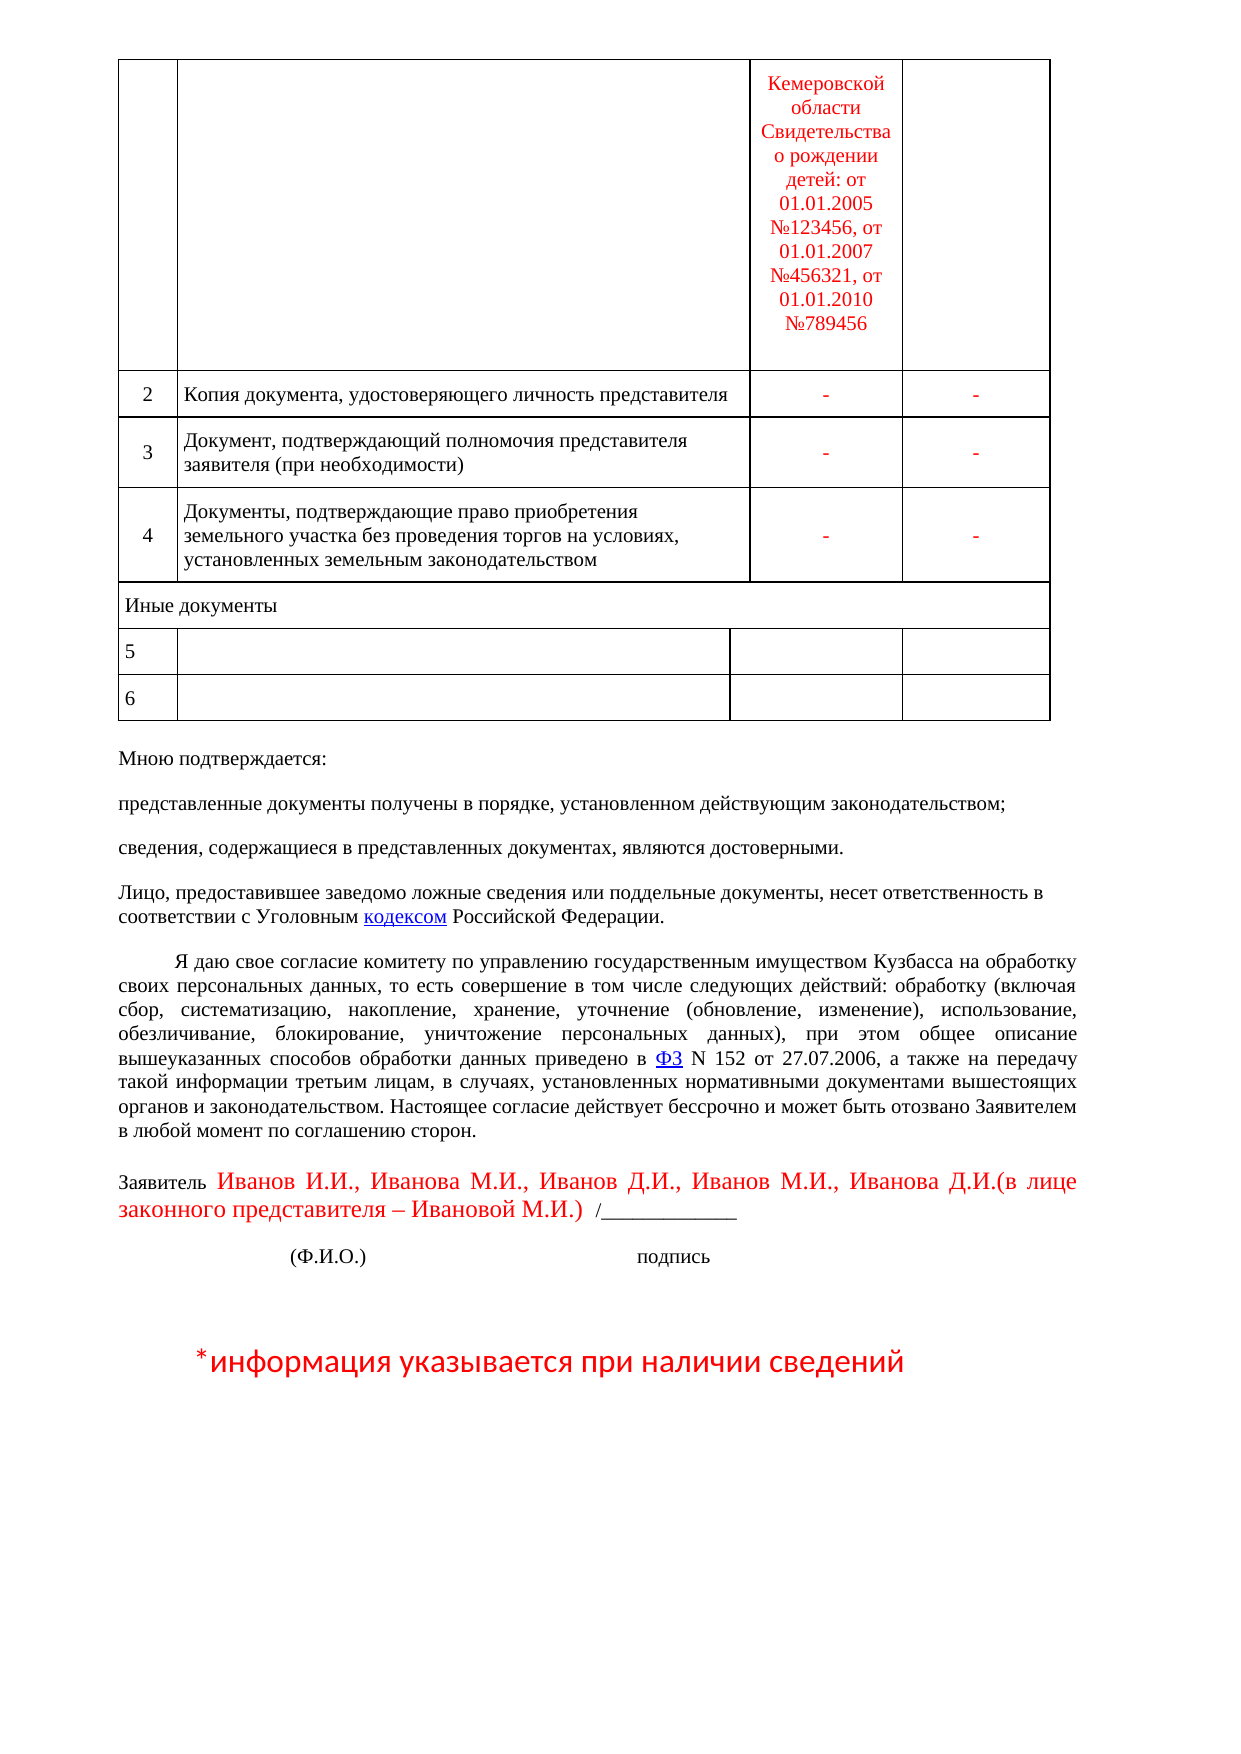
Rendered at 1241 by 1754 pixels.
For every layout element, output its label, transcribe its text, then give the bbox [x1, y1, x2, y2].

text сведения, содержащиеся в представленных документах, являются достоверными. [118, 835, 1078, 859]
text (Ф.И.О.) подпись [118, 1244, 1078, 1268]
table_cell [178, 675, 729, 720]
table_cell [903, 60, 1049, 370]
table_cell Копия документа, удостоверяющего личность представителя [178, 371, 749, 416]
text Я даю свое согласие комитету по управлению государственным имуществом Кузбасса на обработку своих персональных данных, то есть совершение в том числе следующих действий: обработку (включая сбор, систематизацию, накопление, хранение, уточнение (обновление, изменение), использование, обезличивание, блокирование, уничтожение персональных данных), при этом общее описание вышеуказанных способов обработки данных приведено в ФЗ N 152 от 27.07.2006, а также на передачу такой информации третьим лицам, в случаях, установленных нормативными документами вышестоящих органов и законодательством. Настоящее согласие действует бессрочно и может быть отозвано Заявителем в любой момент по соглашению сторон. [118, 949, 1078, 1142]
table_cell 5 [119, 629, 177, 674]
table_cell Документ, подтверждающий полномочия представителя заявителя (при необходимости) [178, 418, 749, 487]
table_cell [903, 675, 1049, 720]
table_cell - [751, 418, 902, 487]
table_cell [731, 629, 902, 674]
text Заявитель Иванов И.И., Иванова М.И., Иванов Д.И., Иванов М.И., Иванова Д.И.(в лице законного представителя – Ивановой М.И.) /_____________ [118, 1166, 1078, 1223]
table_cell - [751, 488, 902, 581]
table_cell [119, 60, 177, 370]
table_cell 2 [119, 371, 177, 416]
table_cell [178, 60, 749, 370]
table_cell - [751, 371, 902, 416]
table_cell 6 [119, 675, 177, 720]
text представленные документы получены в порядке, установленном действующим законодательством; [118, 790, 1078, 814]
text Лицо, предоставившее заведомо ложные сведения или поддельные документы, несет ответственность в соответствии с Уголовным кодексом Российской Федерации. [118, 880, 1078, 928]
table_cell Кемеровской области Свидетельства о рождении детей: от 01.01.2005 №123456, от 01.01.2007 №456321, от 01.01.2010 №789456 [751, 60, 902, 370]
text Мною подтверждается: [118, 746, 1078, 769]
text *информация указывается при наличии сведений [193, 1340, 1078, 1381]
table_cell [731, 675, 902, 720]
table_cell 3 [119, 418, 177, 487]
table_cell Иные документы [119, 583, 1049, 628]
table_cell - [903, 371, 1049, 416]
table_cell [903, 629, 1049, 674]
table_cell 4 [119, 488, 177, 581]
table_cell - [903, 418, 1049, 487]
table_cell [178, 629, 729, 674]
table_cell - [903, 488, 1049, 581]
table_cell Документы, подтверждающие право приобретения земельного участка без проведения торгов на условиях, установленных земельным законодательством [178, 488, 749, 581]
